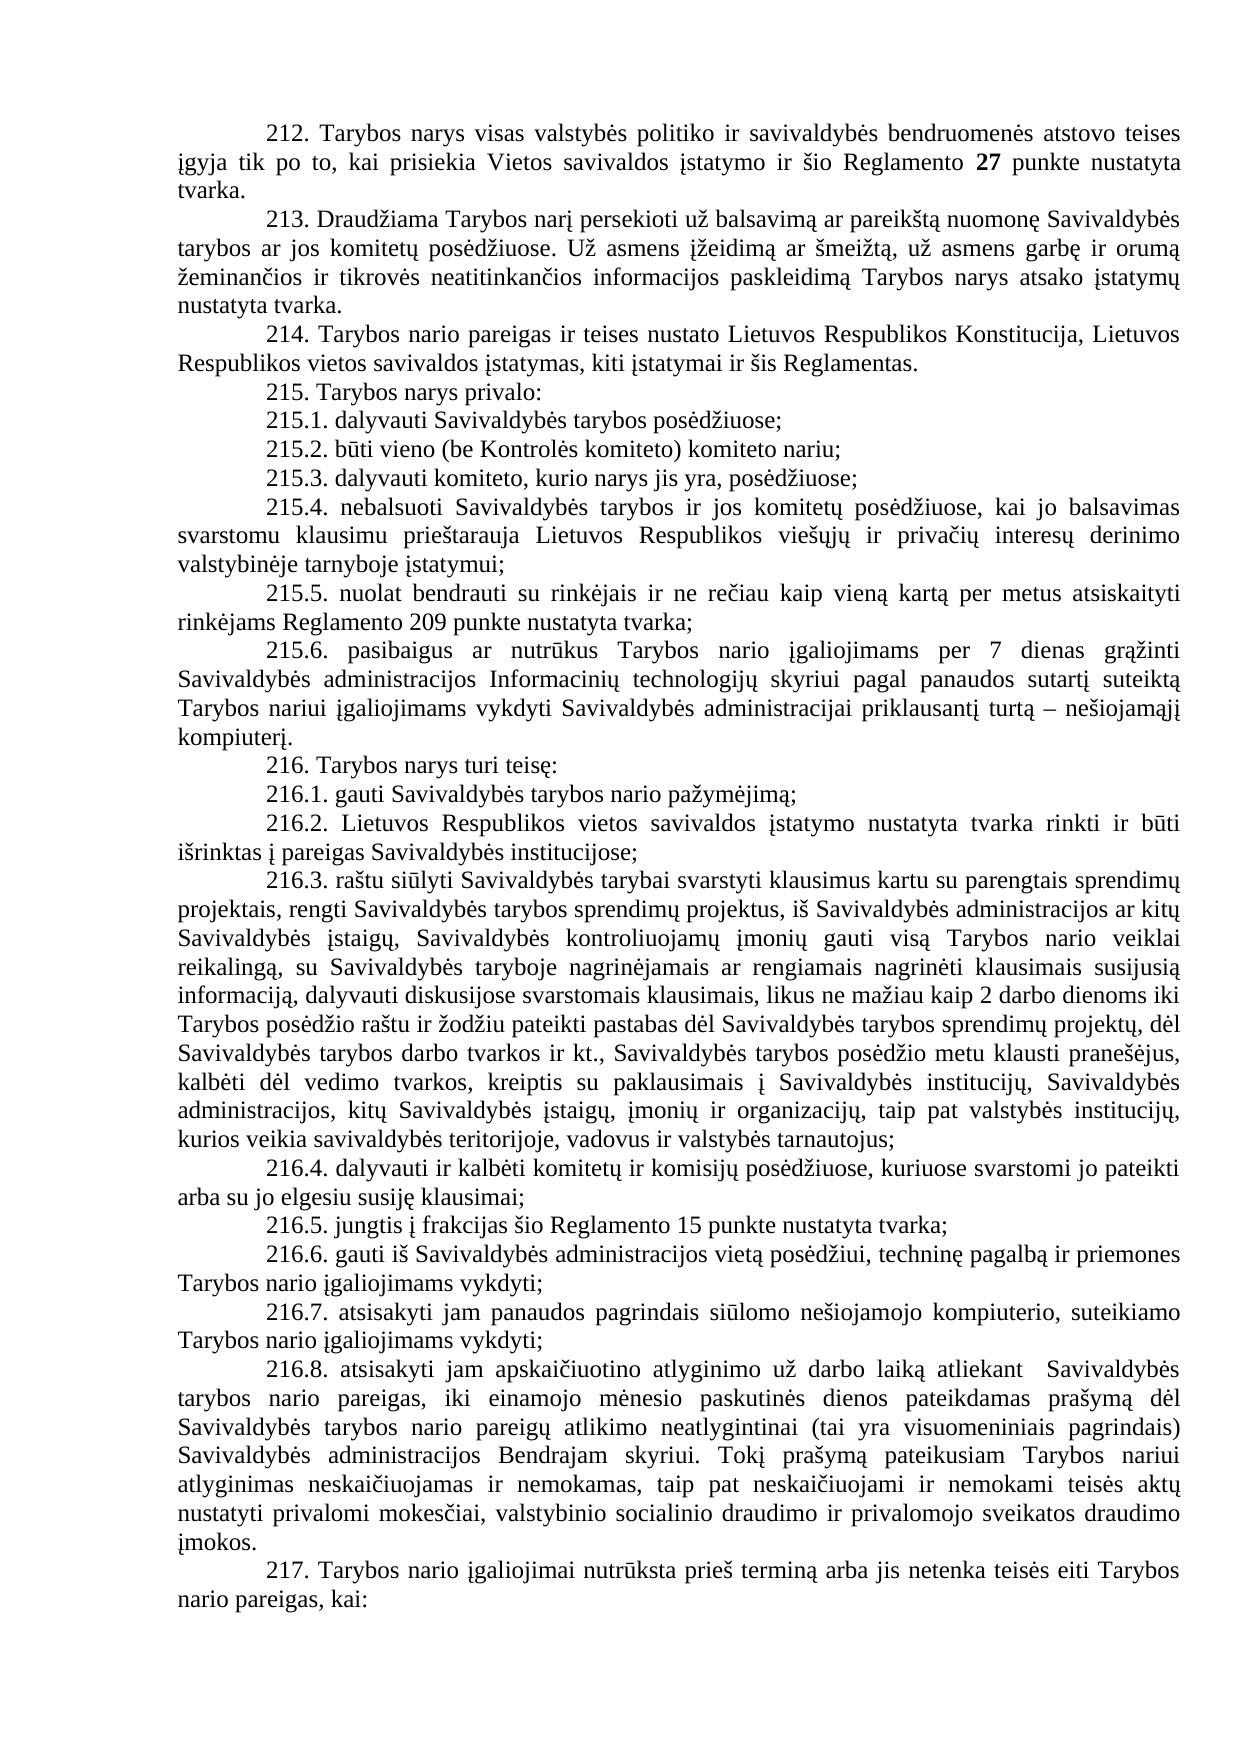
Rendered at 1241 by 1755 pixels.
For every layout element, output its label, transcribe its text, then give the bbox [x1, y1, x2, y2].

text 215.6. pasibaigus ar nutrūkus Tarybos nario įgaliojimams per 7 dienas grąžinti Savivaldybės administracijos Informacinių technologijų skyriui pagal panaudos sutartį suteiktą Tarybos nariui įgaliojimams vykdyti Savivaldybės administracijai priklausantį turtą – nešiojamąjį kompiuterį. [177, 636, 1181, 751]
text 216.1. gauti Savivaldybės tarybos nario pažymėjimą; [177, 779, 1181, 808]
text 215.2. būti vieno (be Kontrolės komiteto) komiteto nariu; [177, 434, 1181, 463]
text 216.5. jungtis į frakcijas šio Reglamento 15 punkte nustatyta tvarka; [177, 1211, 1181, 1239]
text 216.4. dalyvauti ir kalbėti komitetų ir komisijų posėdžiuose, kuriuose svarstomi jo pateikti arba su jo elgesiu susiję klausimai; [177, 1153, 1181, 1211]
text 216.3. raštu siūlyti Savivaldybės tarybai svarstyti klausimus kartu su parengtais sprendimų projektais, rengti Savivaldybės tarybos sprendimų projektus, iš Savivaldybės administracijos ar kitų Savivaldybės įstaigų, Savivaldybės kontroliuojamų įmonių gauti visą Tarybos nario veiklai reikalingą, su Savivaldybės taryboje nagrinėjamais ar rengiamais nagrinėti klausimais susijusią informaciją, dalyvauti diskusijose svarstomais klausimais, likus ne mažiau kaip 2 darbo dienoms iki Tarybos posėdžio raštu ir žodžiu pateikti pastabas dėl Savivaldybės tarybos sprendimų projektų, dėl Savivaldybės tarybos darbo tvarkos ir kt., Savivaldybės tarybos posėdžio metu klausti pranešėjus, kalbėti dėl vedimo tvarkos, kreiptis su paklausimais į Savivaldybės institucijų, Savivaldybės administracijos, kitų Savivaldybės įstaigų, įmonių ir organizacijų, taip pat valstybės institucijų, kurios veikia savivaldybės teritorijoje, vadovus ir valstybės tarnautojus; [177, 866, 1181, 1153]
text 215. Tarybos narys privalo: [177, 377, 1181, 406]
text 216.7. atsisakyti jam panaudos pagrindais siūlomo nešiojamojo kompiuterio, suteikiamo Tarybos nario įgaliojimams vykdyti; [177, 1297, 1181, 1354]
text 215.4. nebalsuoti Savivaldybės tarybos ir jos komitetų posėdžiuose, kai jo balsavimas svarstomu klausimu prieštarauja Lietuvos Respublikos viešųjų ir privačių interesų derinimo valstybinėje tarnyboje įstatymui; [177, 492, 1181, 578]
text 215.1. dalyvauti Savivaldybės tarybos posėdžiuose; [177, 406, 1181, 434]
text 215.3. dalyvauti komiteto, kurio narys jis yra, posėdžiuose; [177, 463, 1181, 492]
text 216.8. atsisakyti jam apskaičiuotino atlyginimo už darbo laiką atliekant Savivaldybės tarybos nario pareigas, iki einamojo mėnesio paskutinės dienos pateikdamas prašymą dėl Savivaldybės tarybos nario pareigų atlikimo neatlygintinai (tai yra visuomeniniais pagrindais) Savivaldybės administracijos Bendrajam skyriui. Tokį prašymą pateikusiam Tarybos nariui atlyginimas neskaičiuojamas ir nemokamas, taip pat neskaičiuojami ir nemokami teisės aktų nustatyti privalomi mokesčiai, valstybinio socialinio draudimo ir privalomojo sveikatos draudimo įmokos. [177, 1354, 1181, 1556]
text 216. Tarybos narys turi teisę: [177, 751, 1181, 779]
text 213. Draudžiama Tarybos narį persekioti už balsavimą ar pareikštą nuomonę Savivaldybės tarybos ar jos komitetų posėdžiuose. Už asmens įžeidimą ar šmeižtą, už asmens garbę ir orumą žeminančios ir tikrovės neatitinkančios informacijos paskleidimą Tarybos narys atsako įstatymų nustatyta tvarka. [177, 204, 1181, 319]
text 214. Tarybos nario pareigas ir teises nustato Lietuvos Respublikos Konstitucija, Lietuvos Respublikos vietos savivaldos įstatymas, kiti įstatymai ir šis Reglamentas. [177, 319, 1181, 377]
text 216.6. gauti iš Savivaldybės administracijos vietą posėdžiui, techninę pagalbą ir priemones Tarybos nario įgaliojimams vykdyti; [177, 1239, 1181, 1297]
text 217. Tarybos nario įgaliojimai nutrūksta prieš terminą arba jis netenka teisės eiti Tarybos nario pareigas, kai: [177, 1556, 1181, 1613]
text 212. Tarybos narys visas valstybės politiko ir savivaldybės bendruomenės atstovo teises įgyja tik po to, kai prisiekia Vietos savivaldos įstatymo ir šio Reglamento 27 punkte nustatyta tvarka. [177, 118, 1181, 204]
text 215.5. nuolat bendrauti su rinkėjais ir ne rečiau kaip vieną kartą per metus atsiskaityti rinkėjams Reglamento 209 punkte nustatyta tvarka; [177, 578, 1181, 636]
text 216.2. Lietuvos Respublikos vietos savivaldos įstatymo nustatyta tvarka rinkti ir būti išrinktas į pareigas Savivaldybės institucijose; [177, 808, 1181, 866]
